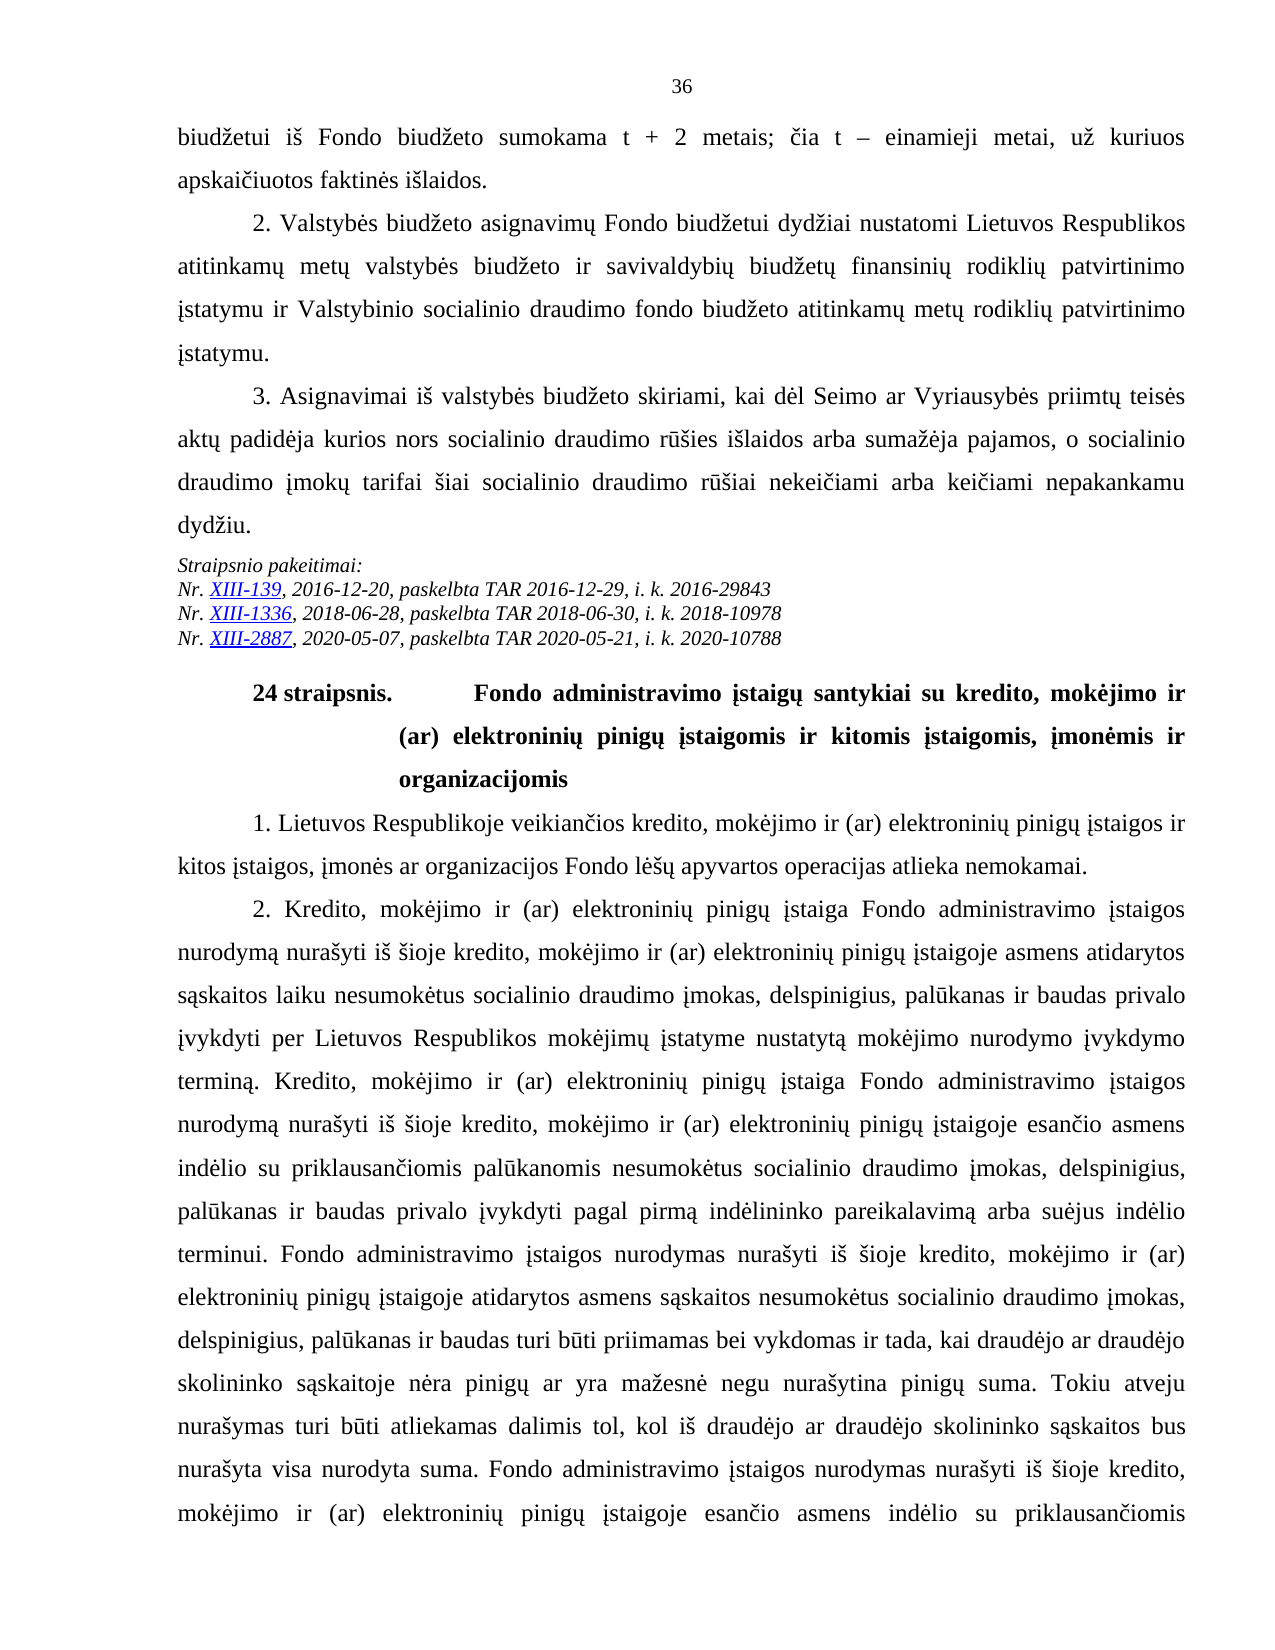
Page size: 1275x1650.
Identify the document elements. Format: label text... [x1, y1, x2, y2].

text 1. Lietuvos Respublikoje veikiančios kredito, mokėjimo ir (ar) elektroninių pinigų įstaigos ir kitos įstaigos, įmonės ar organizacijos Fondo lėšų apyvartos operacijas atlieka nemokamai. [177, 808, 1186, 879]
text 3. Asignavimai iš valstybės biudžeto skiriami, kai dėl Seimo ar Vyriausybės priimtų teisės aktų padidėja kurios nors socialinio draudimo rūšies išlaidos arba sumažėja pajamos, o socialinio draudimo įmokų tarifai šiai socialinio draudimo rūšiai nekeičiami arba keičiami nepakankamu dydžiu. [177, 381, 1186, 539]
text Nr. XIII-139, 2016-12-20, paskelbta TAR 2016-12-29, i. k. 2016-29843 [177, 577, 1186, 601]
text 2. Kredito, mokėjimo ir (ar) elektroninių pinigų įstaiga Fondo administravimo įstaigos nurodymą nurašyti iš šioje kredito, mokėjimo ir (ar) elektroninių pinigų įstaigoje asmens atidarytos sąskaitos laiku nesumokėtus socialinio draudimo įmokas, delspinigius, palūkanas ir baudas privalo įvykdyti per Lietuvos Respublikos mokėjimų įstatyme nustatytą mokėjimo nurodymo įvykdymo terminą. Kredito, mokėjimo ir (ar) elektroninių pinigų įstaiga Fondo administravimo įstaigos nurodymą nurašyti iš šioje kredito, mokėjimo ir (ar) elektroninių pinigų įstaigoje esančio asmens indėlio su priklausančiomis palūkanomis nesumokėtus socialinio draudimo įmokas, delspinigius, palūkanas ir baudas privalo įvykdyti pagal pirmą indėlininko pareikalavimą arba suėjus indėlio terminui. Fondo administravimo įstaigos nurodymas nurašyti iš šioje kredito, mokėjimo ir (ar) elektroninių pinigų įstaigoje atidarytos asmens sąskaitos nesumokėtus socialinio draudimo įmokas, delspinigius, palūkanas ir baudas turi būti priimamas bei vykdomas ir tada, kai draudėjo ar draudėjo skolininko sąskaitoje nėra pinigų ar yra mažesnė negu nurašytina pinigų suma. Tokiu atveju nurašymas turi būti atliekamas dalimis tol, kol iš draudėjo ar draudėjo skolininko sąskaitos bus nurašyta visa nurodyta suma. Fondo administravimo įstaigos nurodymas nurašyti iš šioje kredito, mokėjimo ir (ar) elektroninių pinigų įstaigoje esančio asmens indėlio su priklausančiomis [177, 894, 1186, 1526]
text Straipsnio pakeitimai: [177, 553, 1186, 577]
text Nr. XIII-1336, 2018-06-28, paskelbta TAR 2018-06-30, i. k. 2018-10978 [177, 601, 1186, 625]
text 24 straipsnis. Fondo administravimo įstaigų santykiai su kredito, mokėjimo ir (ar) elektroninių pinigų įstaigomis ir kitomis įstaigomis, įmonėmis ir organizacijomis [252, 678, 1186, 793]
text biudžetui iš Fondo biudžeto sumokama t + 2 metais; čia t – einamieji metai, už kuriuos apskaičiuotos faktinės išlaidos. [177, 122, 1186, 194]
text Nr. XIII-2887, 2020-05-07, paskelbta TAR 2020-05-21, i. k. 2020-10788 [177, 625, 1186, 649]
text 2. Valstybės biudžeto asignavimų Fondo biudžetui dydžiai nustatomi Lietuvos Respublikos atitinkamų metų valstybės biudžeto ir savivaldybių biudžetų finansinių rodiklių patvirtinimo įstatymu ir Valstybinio socialinio draudimo fondo biudžeto atitinkamų metų rodiklių patvirtinimo įstatymu. [177, 208, 1186, 366]
